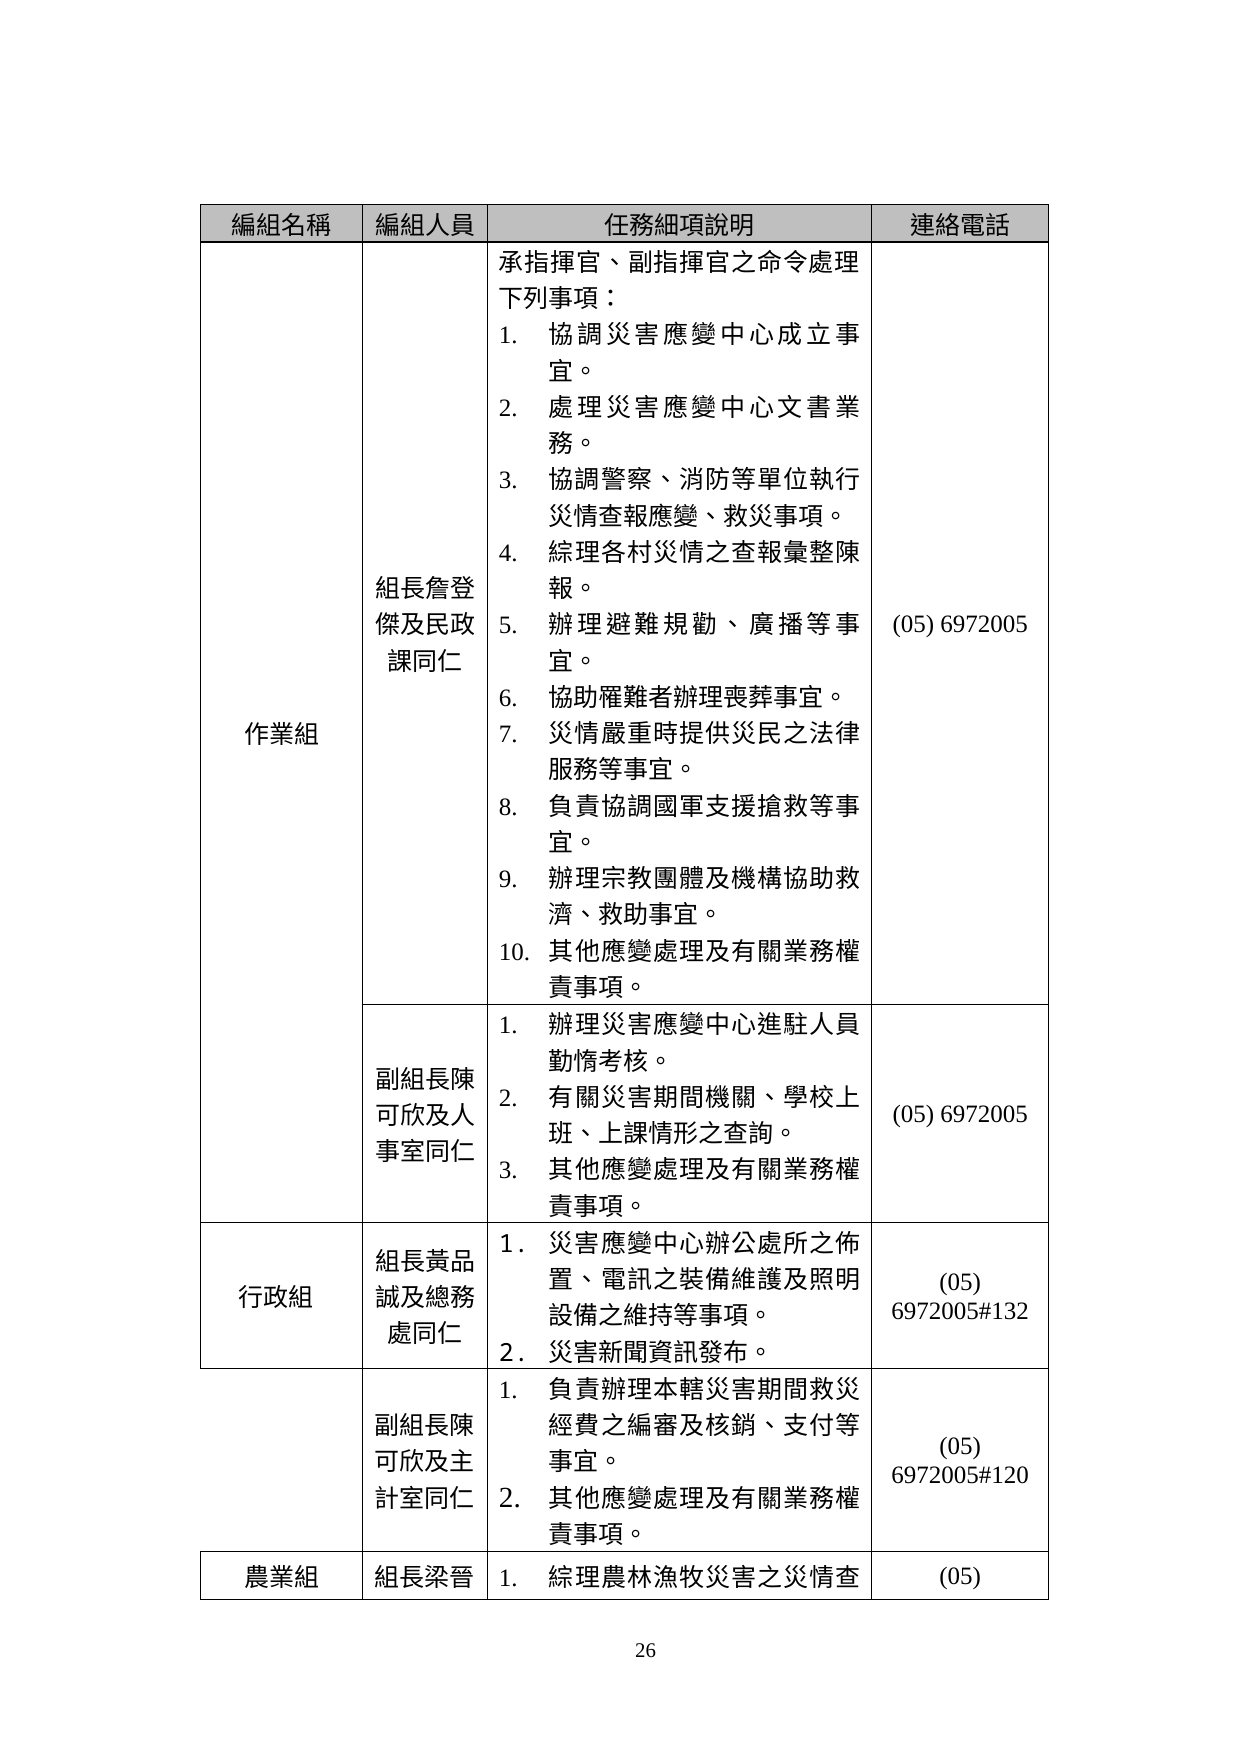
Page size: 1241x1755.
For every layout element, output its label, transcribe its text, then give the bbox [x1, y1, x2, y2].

table_cell 組長黃品誠及總務處同仁 [363, 1223, 487, 1368]
table_cell 作業組 [201, 243, 362, 1222]
table_cell (05) 6972005 [872, 1005, 1048, 1222]
table_cell 組長梁晉 [363, 1552, 487, 1599]
table_cell (05) [872, 1552, 1048, 1599]
table_header 任務細項說明 [488, 205, 871, 241]
table_cell 災害應變中心辦公處所之佈置、電訊之裝備維護及照明設備之維持等事項。 災害新聞資訊發布。 [488, 1223, 871, 1368]
table_cell 綜理農林漁牧災害之災情查報及善後復原等事宜。 調查農林漁牧及其他設施災害損失及現金救助等宜。 其他應變處理及有關業務權責事項。 [488, 1552, 871, 1599]
table_cell (05) 6972005#120 [872, 1369, 1048, 1551]
table_cell 組長詹登傑及民政課同仁 [363, 243, 487, 1004]
table_header 連絡電話 [872, 205, 1048, 241]
table_header 編組人員 [363, 205, 487, 241]
table_cell 辦理災害應變中心進駐人員勤惰考核。 有關災害期間機關、學校上班、上課情形之查詢。 其他應變處理及有關業務權責事項。 [488, 1005, 871, 1222]
table_cell 副組長陳可欣及主計室同仁 [363, 1369, 487, 1551]
table_cell (05) 6972005 [872, 243, 1048, 1004]
table_header 編組名稱 [201, 205, 362, 241]
table_cell 承指揮官、副指揮官之命令處理下列事項： 協調災害應變中心成立事宜。 處理災害應變中心文書業務。 協調警察、消防等單位執行災情查報應變、救災事項。 綜理各村災情之查報彙整陳報。 辦理避難規勸、廣播等事宜。 協助罹難者辦理喪葬事宜。 災情嚴重時提供災民之法律服務等事宜。 負責協調國軍支援搶救等事宜。 辦理宗教團體及機構協助救濟、救助事宜。 其他應變處理及有關業務權責事項。 [488, 243, 871, 1004]
table_cell 副組長陳可欣及人事室同仁 [363, 1005, 487, 1222]
table_cell 行政組 [201, 1223, 362, 1368]
table_cell 負責辦理本轄災害期間救災經費之編審及核銷、支付等事宜。 其他應變處理及有關業務權責事項。 [488, 1369, 871, 1551]
table_cell (05) 6972005#132 [872, 1223, 1048, 1368]
table_cell 農業組 [201, 1552, 362, 1599]
